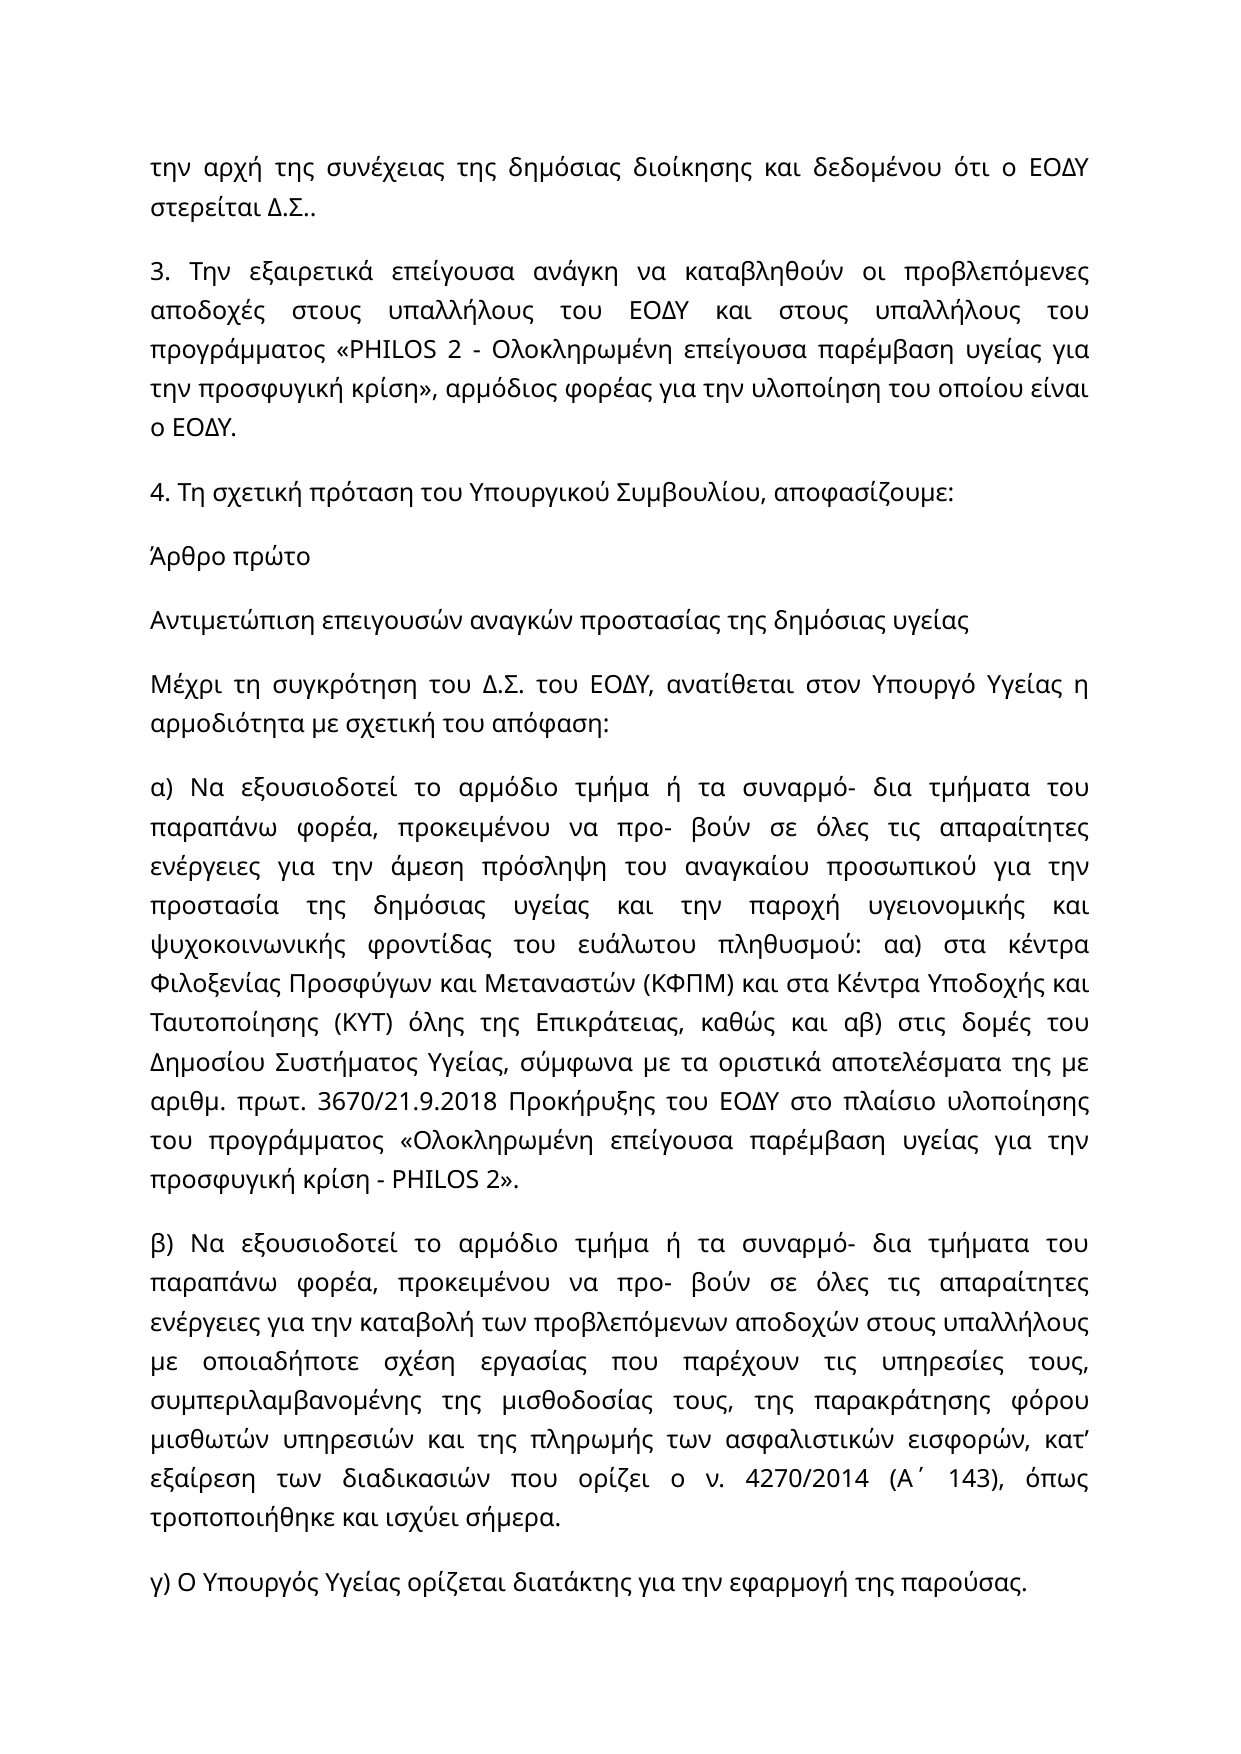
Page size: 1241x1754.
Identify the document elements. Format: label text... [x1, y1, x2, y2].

text Άρθρο πρώτο [150, 538, 1090, 572]
text α) Να εξουσιοδοτεί το αρμόδιο τμήμα ή τα συναρμό- δια τμήματα του παραπάνω φορέα, προκειμένου να προ- βούν σε όλες τις απαραίτητες ενέργειες για την άμεση πρόσληψη του αναγκαίου προσωπικού για την προστασία της δημόσιας υγείας και την παροχή υγειονομικής και ψυχοκοινωνικής φροντίδας του ευάλωτου πληθυσμού: αα) στα κέντρα Φιλοξενίας Προσφύγων και Μεταναστών (ΚΦΠΜ) και στα Κέντρα Υποδοχής και Ταυτοποίησης (ΚΥΤ) όλης της Επικράτειας, καθώς και αβ) στις δομές του Δημοσίου Συστήματος Υγείας, σύμφωνα με τα οριστικά αποτελέσματα της με αριθμ. πρωτ. 3670/21.9.2018 Προκήρυξης του ΕΟΔΥ στο πλαίσιο υλοποίησης του προγράμματος «Ολοκληρωμένη επείγουσα παρέμβαση υγείας για την προσφυγική κρίση - PHILOS 2». [150, 770, 1090, 1196]
text Μέχρι τη συγκρότηση του Δ.Σ. του ΕΟΔΥ, ανατίθεται στον Υπουργό Υγείας η αρμοδιότητα με σχετική του απόφαση: [150, 667, 1090, 740]
text 4. Τη σχετική πρόταση του Υπουργικού Συμβουλίου, αποφασίζουμε: [150, 474, 1090, 508]
text γ) Ο Υπουργός Υγείας ορίζεται διατάκτης για την εφαρμογή της παρούσας. [150, 1564, 1090, 1598]
text β) Να εξουσιοδοτεί το αρμόδιο τμήμα ή τα συναρμό- δια τμήματα του παραπάνω φορέα, προκειμένου να προ- βούν σε όλες τις απαραίτητες ενέργειες για την καταβολή των προβλεπόμενων αποδοχών στους υπαλλήλους με οποιαδήποτε σχέση εργασίας που παρέχουν τις υπηρεσίες τους, συμπεριλαμβανομένης της μισθοδοσίας τους, της παρακράτησης φόρου μισθωτών υπηρεσιών και της πληρωμής των ασφαλιστικών εισφορών, κατ’ εξαίρεση των διαδικασιών που ορίζει ο ν. 4270/2014 (Α΄ 143), όπως τροποποιήθηκε και ισχύει σήμερα. [150, 1226, 1090, 1534]
text την αρχή της συνέχειας της δημόσιας διοίκησης και δεδομένου ότι ο ΕΟΔΥ στερείται Δ.Σ.. [150, 150, 1090, 223]
text 3. Την εξαιρετικά επείγουσα ανάγκη να καταβληθούν οι προβλεπόμενες αποδοχές στους υπαλλήλους του ΕΟΔΥ και στους υπαλλήλους του προγράμματος «PHILOS 2 - Ολοκληρωμένη επείγουσα παρέμβαση υγείας για την προσφυγική κρίση», αρμόδιος φορέας για την υλοποίηση του οποίου είναι ο ΕΟΔΥ. [150, 253, 1090, 444]
text Αντιμετώπιση επειγουσών αναγκών προστασίας της δημόσιας υγείας [150, 602, 1090, 637]
